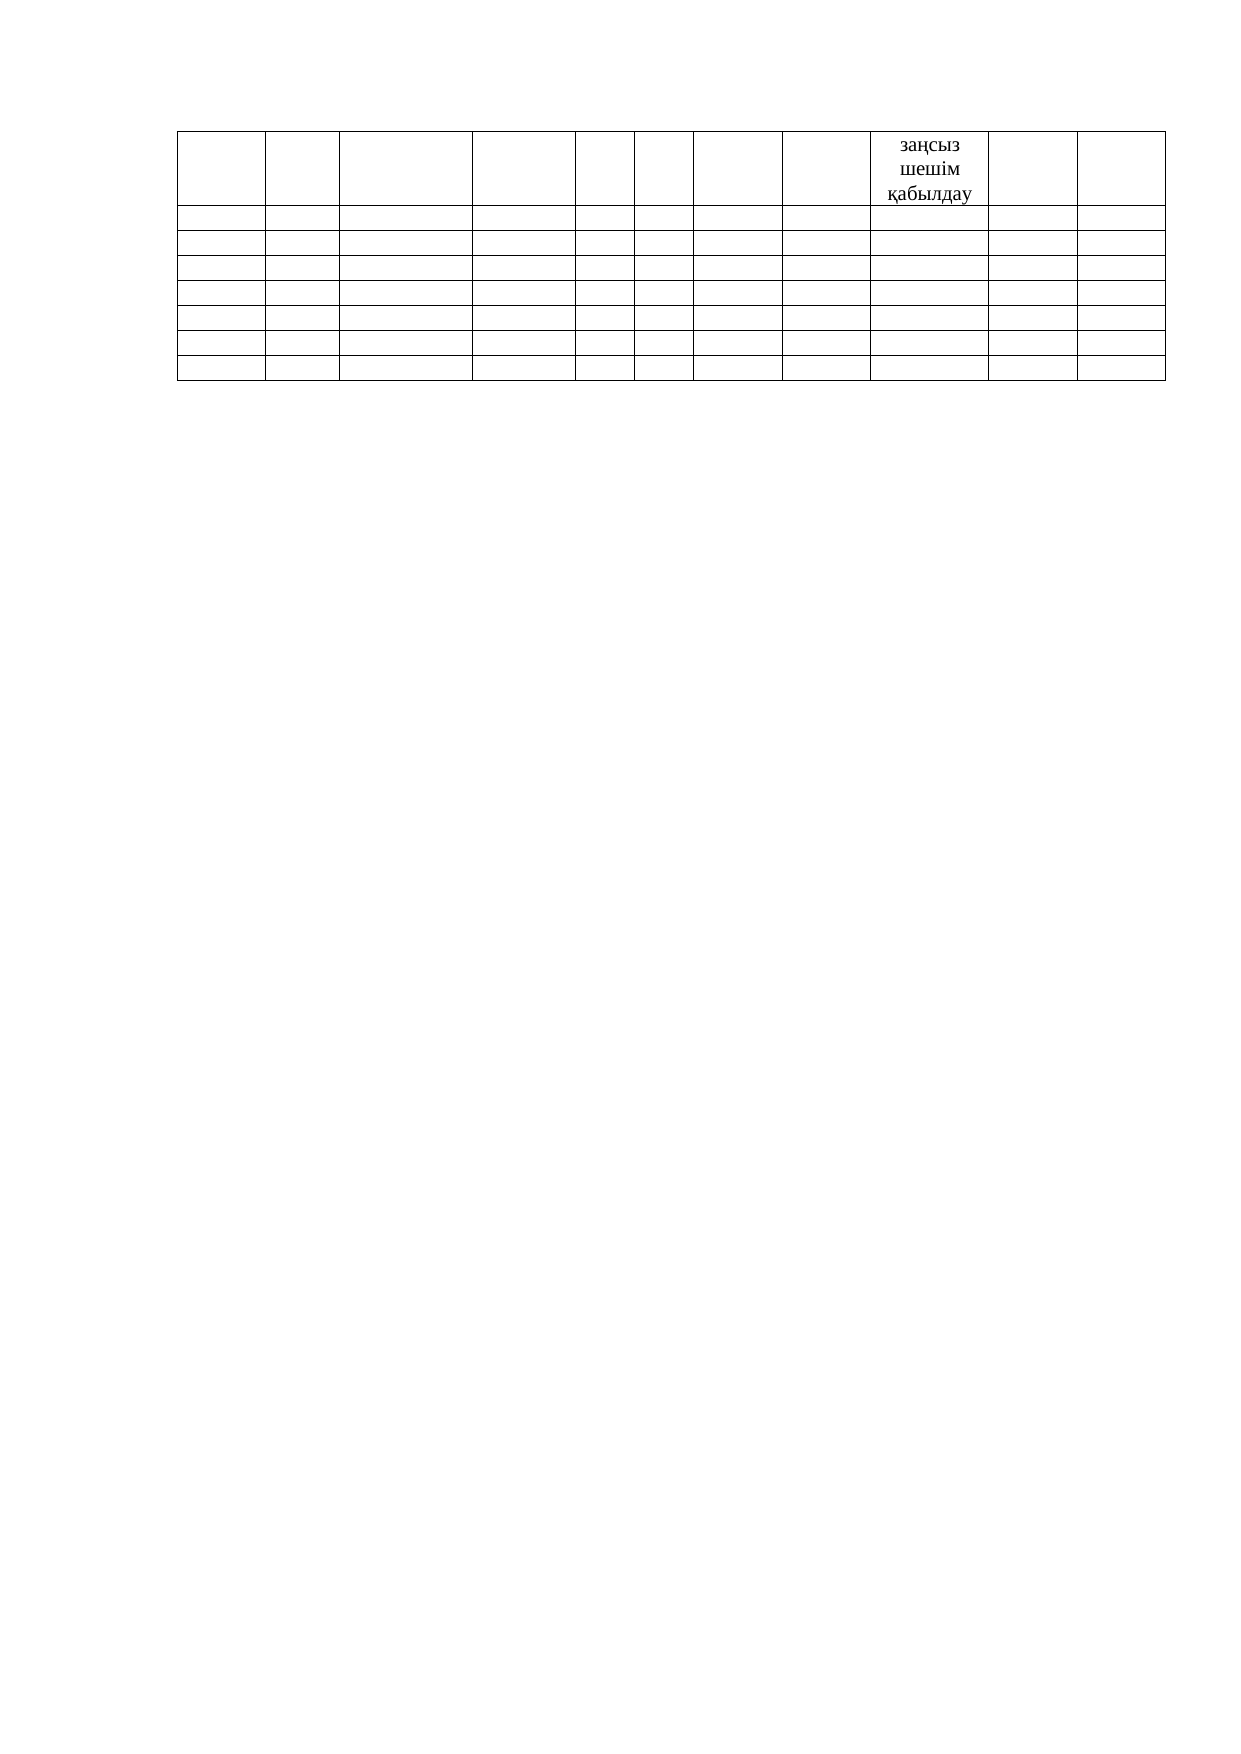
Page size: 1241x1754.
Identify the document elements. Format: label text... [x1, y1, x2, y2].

table_cell [473, 331, 575, 355]
table_cell [266, 256, 339, 280]
table_cell [635, 231, 693, 255]
table_cell [694, 256, 782, 280]
table_cell [783, 356, 870, 380]
table_cell [178, 256, 265, 280]
table_cell [576, 306, 634, 330]
table_cell [266, 356, 339, 380]
table_cell [783, 256, 870, 280]
table_header [266, 132, 339, 204]
table_cell [694, 356, 782, 380]
table_cell [694, 231, 782, 255]
table_cell [783, 132, 870, 204]
table_cell [635, 256, 693, 280]
table_cell [340, 281, 472, 305]
table_cell [473, 356, 575, 380]
table_cell [576, 231, 634, 255]
table_cell [576, 356, 634, 380]
table_cell [1078, 231, 1165, 255]
table_cell [1078, 281, 1165, 305]
table_header [576, 132, 634, 204]
table_cell [989, 306, 1077, 330]
table_cell [340, 231, 472, 255]
table_cell [473, 306, 575, 330]
table_cell [635, 206, 693, 229]
table_cell [871, 256, 988, 280]
table_cell [989, 281, 1077, 305]
table_cell [989, 256, 1077, 280]
table_cell [989, 231, 1077, 255]
table_cell [989, 206, 1077, 229]
table_cell [989, 132, 1077, 204]
table_cell [783, 231, 870, 255]
table_cell [635, 356, 693, 380]
table_cell [783, 306, 870, 330]
table_header [340, 132, 472, 204]
table_header [473, 132, 575, 204]
table_cell [694, 306, 782, 330]
table_cell [473, 206, 575, 229]
table_cell [635, 331, 693, 355]
table_cell [576, 256, 634, 280]
table_cell [871, 206, 988, 229]
table_cell [266, 331, 339, 355]
table_cell [1078, 256, 1165, 280]
table_cell [871, 231, 988, 255]
table_cell [635, 306, 693, 330]
table_cell [178, 331, 265, 355]
table_cell [178, 231, 265, 255]
table_cell [340, 331, 472, 355]
table_cell [340, 356, 472, 380]
table_cell [178, 306, 265, 330]
table_cell [266, 281, 339, 305]
table_cell [576, 206, 634, 229]
table_cell [266, 206, 339, 229]
table_cell [266, 231, 339, 255]
table_cell [340, 306, 472, 330]
table_cell [340, 256, 472, 280]
table_cell [694, 281, 782, 305]
table_cell [694, 331, 782, 355]
table_cell [1078, 132, 1165, 204]
table_cell [473, 256, 575, 280]
table_cell [178, 206, 265, 229]
table_cell [473, 281, 575, 305]
table_cell [1078, 206, 1165, 229]
table_cell [871, 281, 988, 305]
table_cell [576, 331, 634, 355]
table_cell [694, 206, 782, 229]
table_header [635, 132, 693, 204]
table_cell [1078, 331, 1165, 355]
table_cell [871, 356, 988, 380]
table_cell [783, 206, 870, 229]
table_cell [1078, 306, 1165, 330]
table_cell [178, 281, 265, 305]
table_cell [871, 306, 988, 330]
table_cell [871, 331, 988, 355]
table_cell [989, 331, 1077, 355]
table_cell [473, 231, 575, 255]
table_cell заңсыз шешім қабылдау [871, 132, 988, 204]
table_cell [576, 281, 634, 305]
table_cell [635, 281, 693, 305]
table_cell [178, 356, 265, 380]
table_cell [1078, 356, 1165, 380]
table_cell [783, 331, 870, 355]
table_header [178, 132, 265, 204]
table_cell [340, 206, 472, 229]
table_cell [989, 356, 1077, 380]
table_cell [266, 306, 339, 330]
table_cell [783, 281, 870, 305]
table_cell [694, 132, 782, 204]
